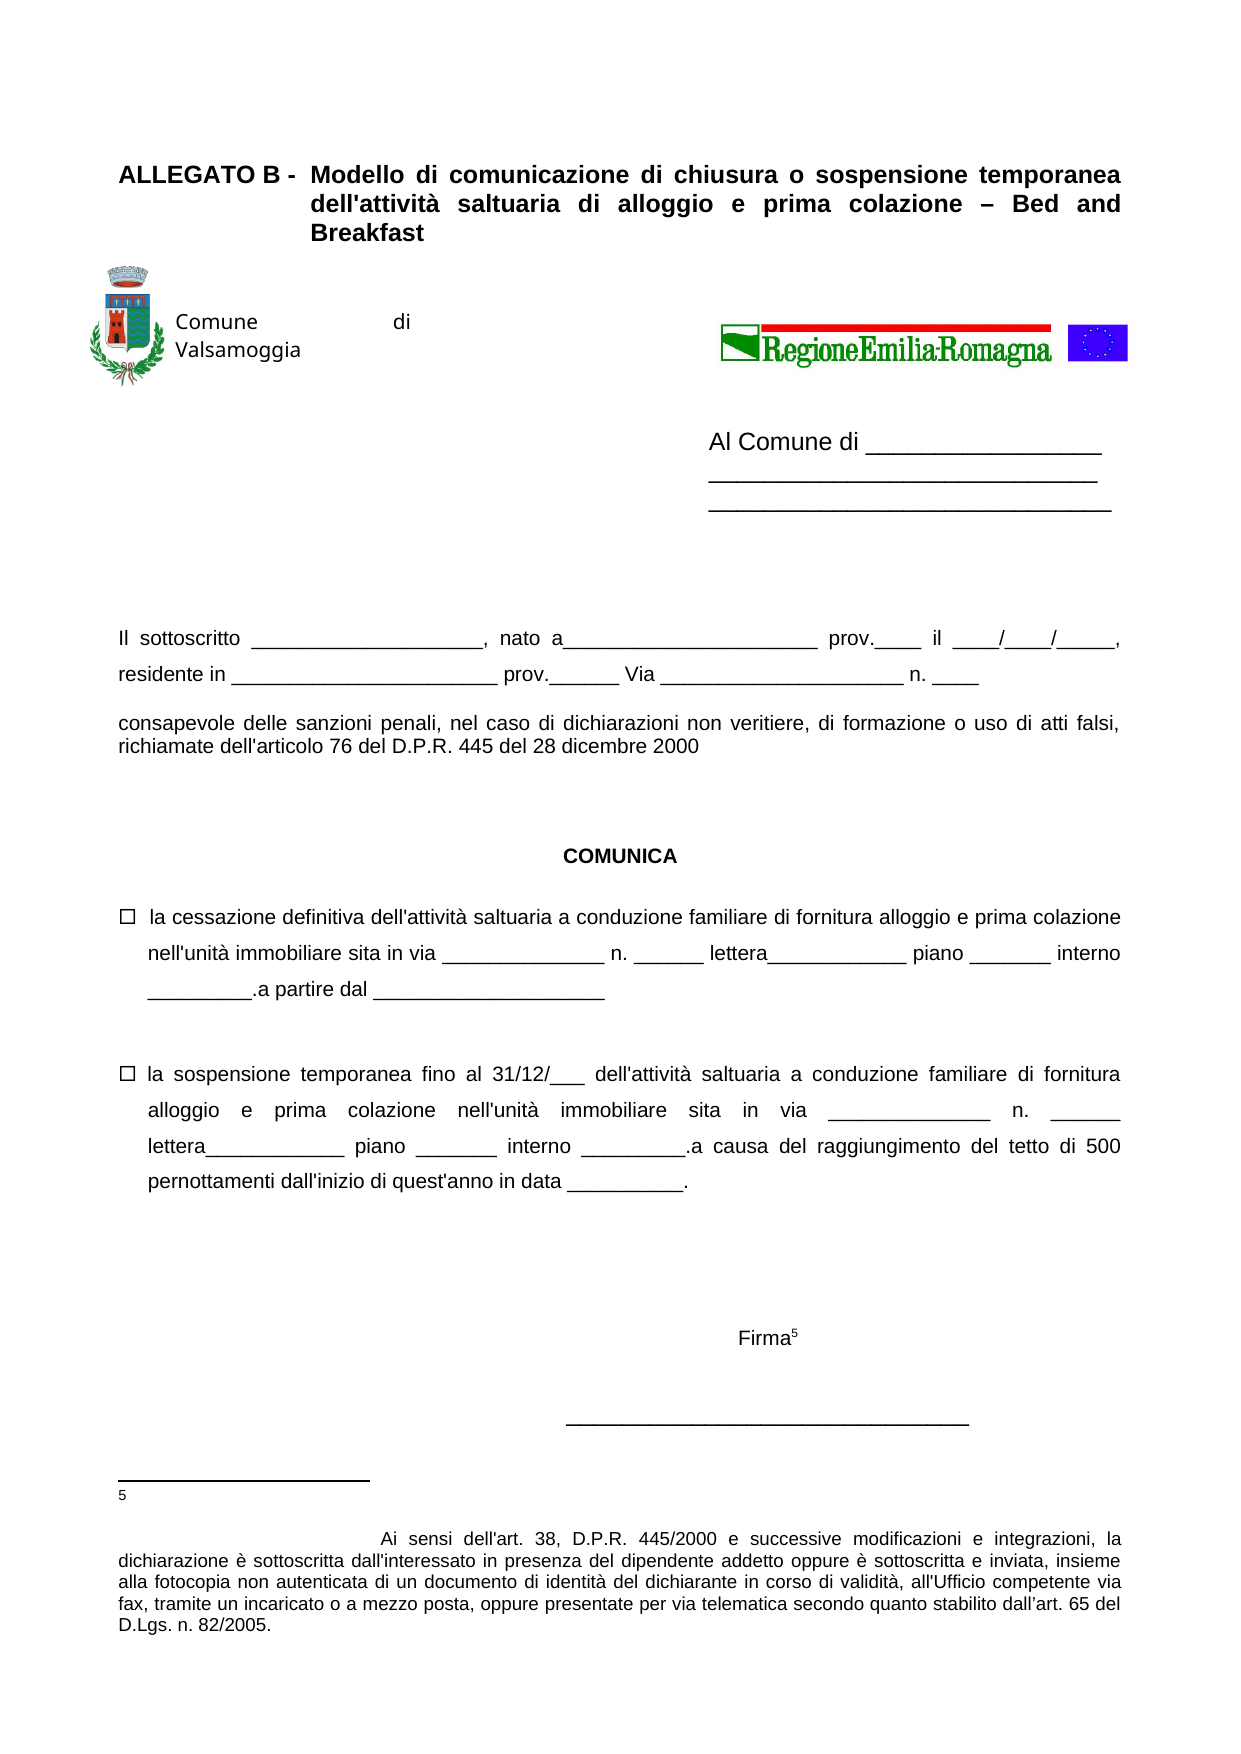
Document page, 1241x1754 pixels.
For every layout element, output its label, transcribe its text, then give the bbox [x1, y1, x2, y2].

text  la sospensione temporanea fino al 31/12/___ dell'attività saltuaria a conduzione familiare di fornitura alloggio e prima colazione nell'unità immobiliare sita in via ______________ n. ______ lettera____________ piano _______ interno _________.a causa del raggiungimento del tetto di 500 pernottamenti dall'inizio di quest'anno in data __________. [118, 1061, 1122, 1193]
text _____________________________ [118, 484, 1122, 513]
text Ai sensi dell'art. 38, D.P.R. 445/2000 e successive modificazioni e integrazioni, la dichiarazione è sottoscritta dall'interessato in presenza del dipendente addetto oppure è sottoscritta e inviata, insieme alla fotocopia non autenticata di un documento di identità del dichiarante in corso di validità, all'Ufficio competente via fax, tramite un incaricato o a mezzo posta, oppure presentate per via telematica secondo quanto stabilito dall’art. 65 del D.Lgs. n. 82/2005. [118, 1528, 1122, 1636]
text  la cessazione definitiva dell'attività saltuaria a conduzione familiare di fornitura alloggio e prima colazione nell'unità immobiliare sita in via ______________ n. ______ lettera____________ piano _______ interno _________.a partire dal ____________________ [118, 905, 1122, 1001]
text Al Comune di _________________ [118, 427, 1122, 455]
text COMUNICA [118, 844, 1122, 868]
text _____________________________ [156, 1398, 1122, 1427]
picture [89, 265, 167, 391]
text ALLEGATO B - Modello di comunicazione di chiusura o sospensione temporanea dell'attività saltuaria di alloggio e prima colazione – Bed and Breakfast [118, 160, 1122, 246]
text ____________________________ [118, 455, 1122, 484]
text Comune di Valsamoggia (Città Metropolitana di Bologna) [175, 307, 411, 365]
text Il sottoscritto ____________________, nato a______________________ prov.____ il ____/____/_____, residente in _______________________ prov.______ Via _____________________ n. ____ [118, 626, 1122, 686]
text consapevole delle sanzioni penali, nel caso di dichiarazioni non veritiere, di formazione o uso di atti falsi, richiamate dell'articolo 76 del D.P.R. 445 del 28 dicembre 2000 [118, 710, 1122, 758]
text Firma [118, 1326, 1122, 1349]
